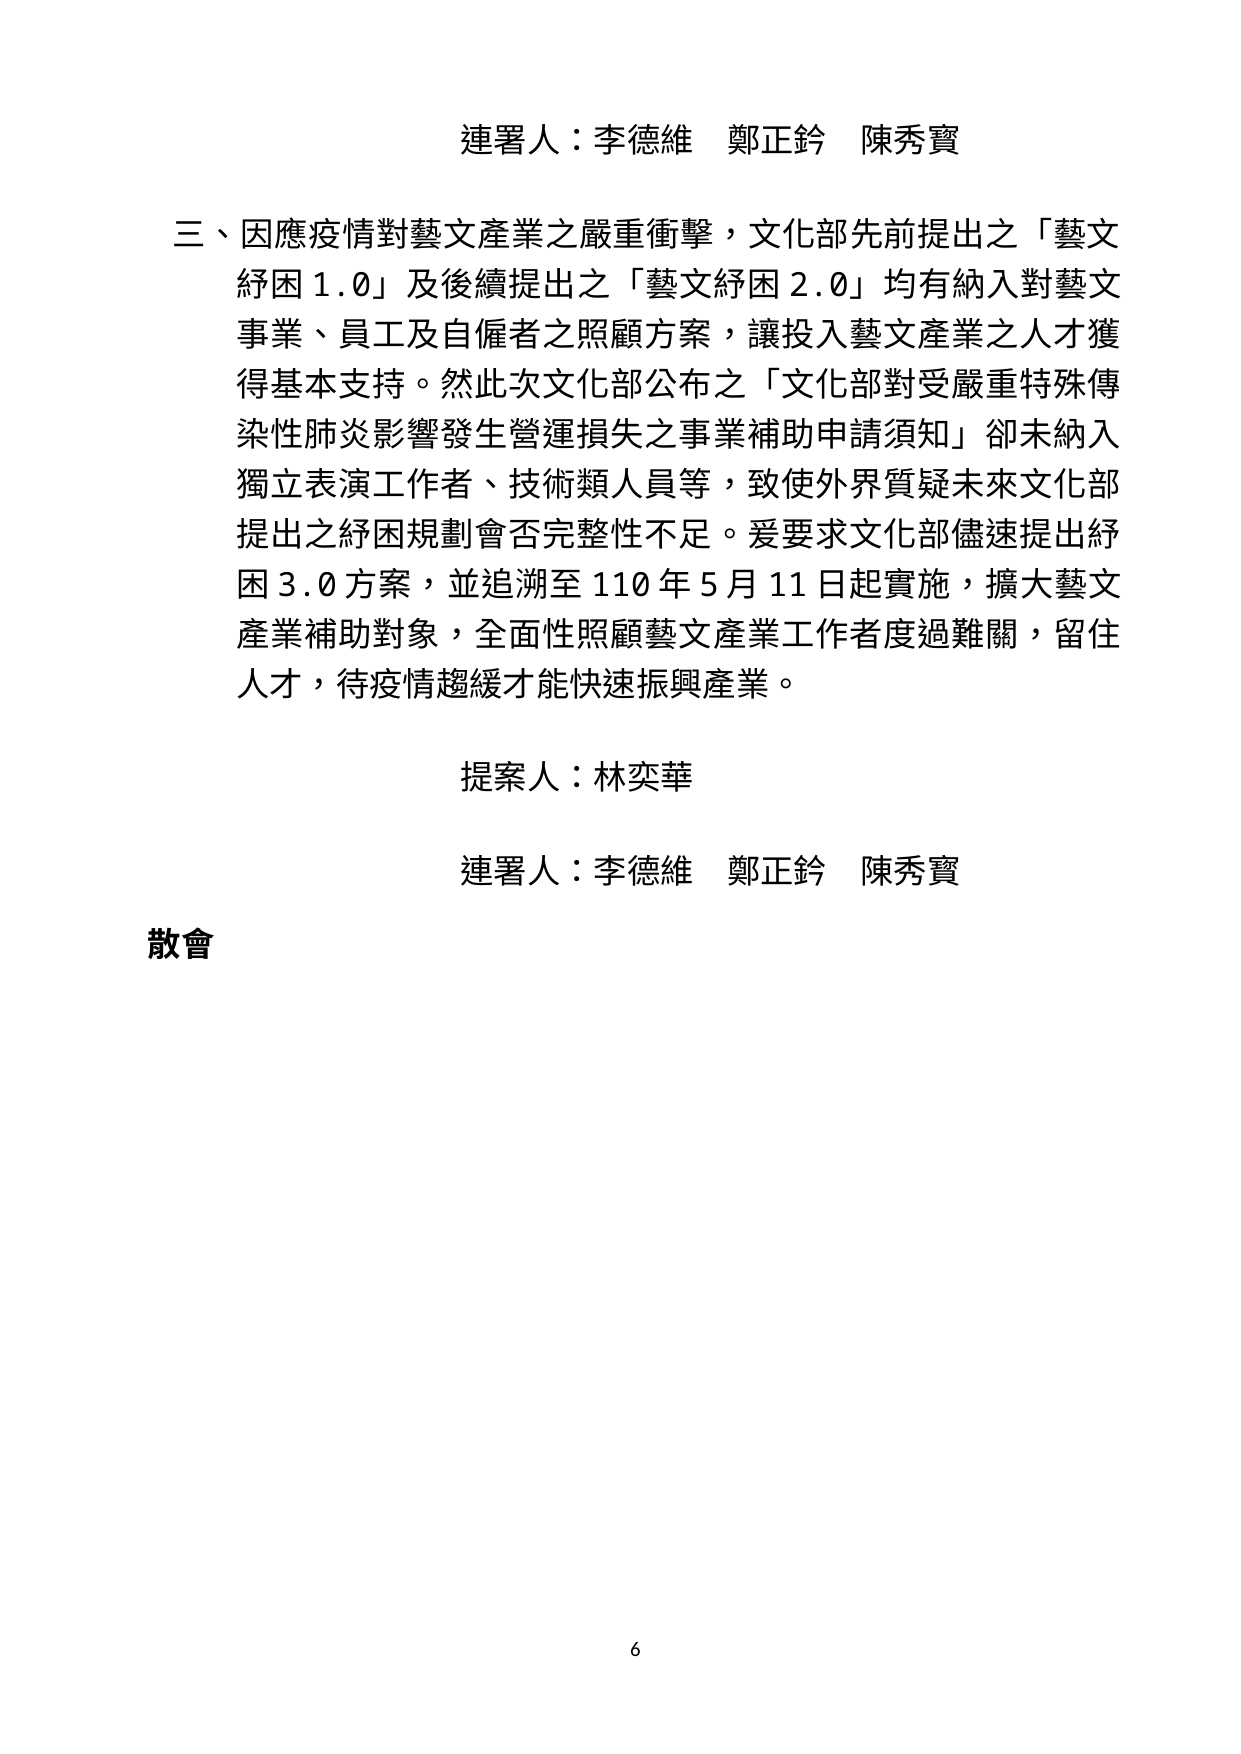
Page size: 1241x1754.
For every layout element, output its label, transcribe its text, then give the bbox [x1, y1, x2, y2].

text 散會 [148, 918, 1120, 966]
text 連署人：李德維 鄭正鈐 陳秀寳 [460, 112, 1122, 162]
text 連署人：李德維 鄭正鈐 陳秀寳 [460, 843, 1122, 893]
text 三、因應疫情對藝文產業之嚴重衝擊，文化部先前提出之「藝文紓困1.0」及後續提出之「藝文紓困2.0」均有納入對藝文事業、員工及自僱者之照顧方案，讓投入藝文產業之人才獲得基本支持。然此次文化部公布之「文化部對受嚴重特殊傳染性肺炎影響發生營運損失之事業補助申請須知」卻未納入獨立表演工作者、技術類人員等，致使外界質疑未來文化部提出之紓困規劃會否完整性不足。爰要求文化部儘速提出紓困3.0方案，並追溯至110年5月11日起實施，擴大藝文產業補助對象，全面性照顧藝文產業工作者度過難關，留住人才，待疫情趨緩才能快速振興產業。 [173, 206, 1122, 706]
text 提案人：林奕華 [460, 750, 1122, 800]
